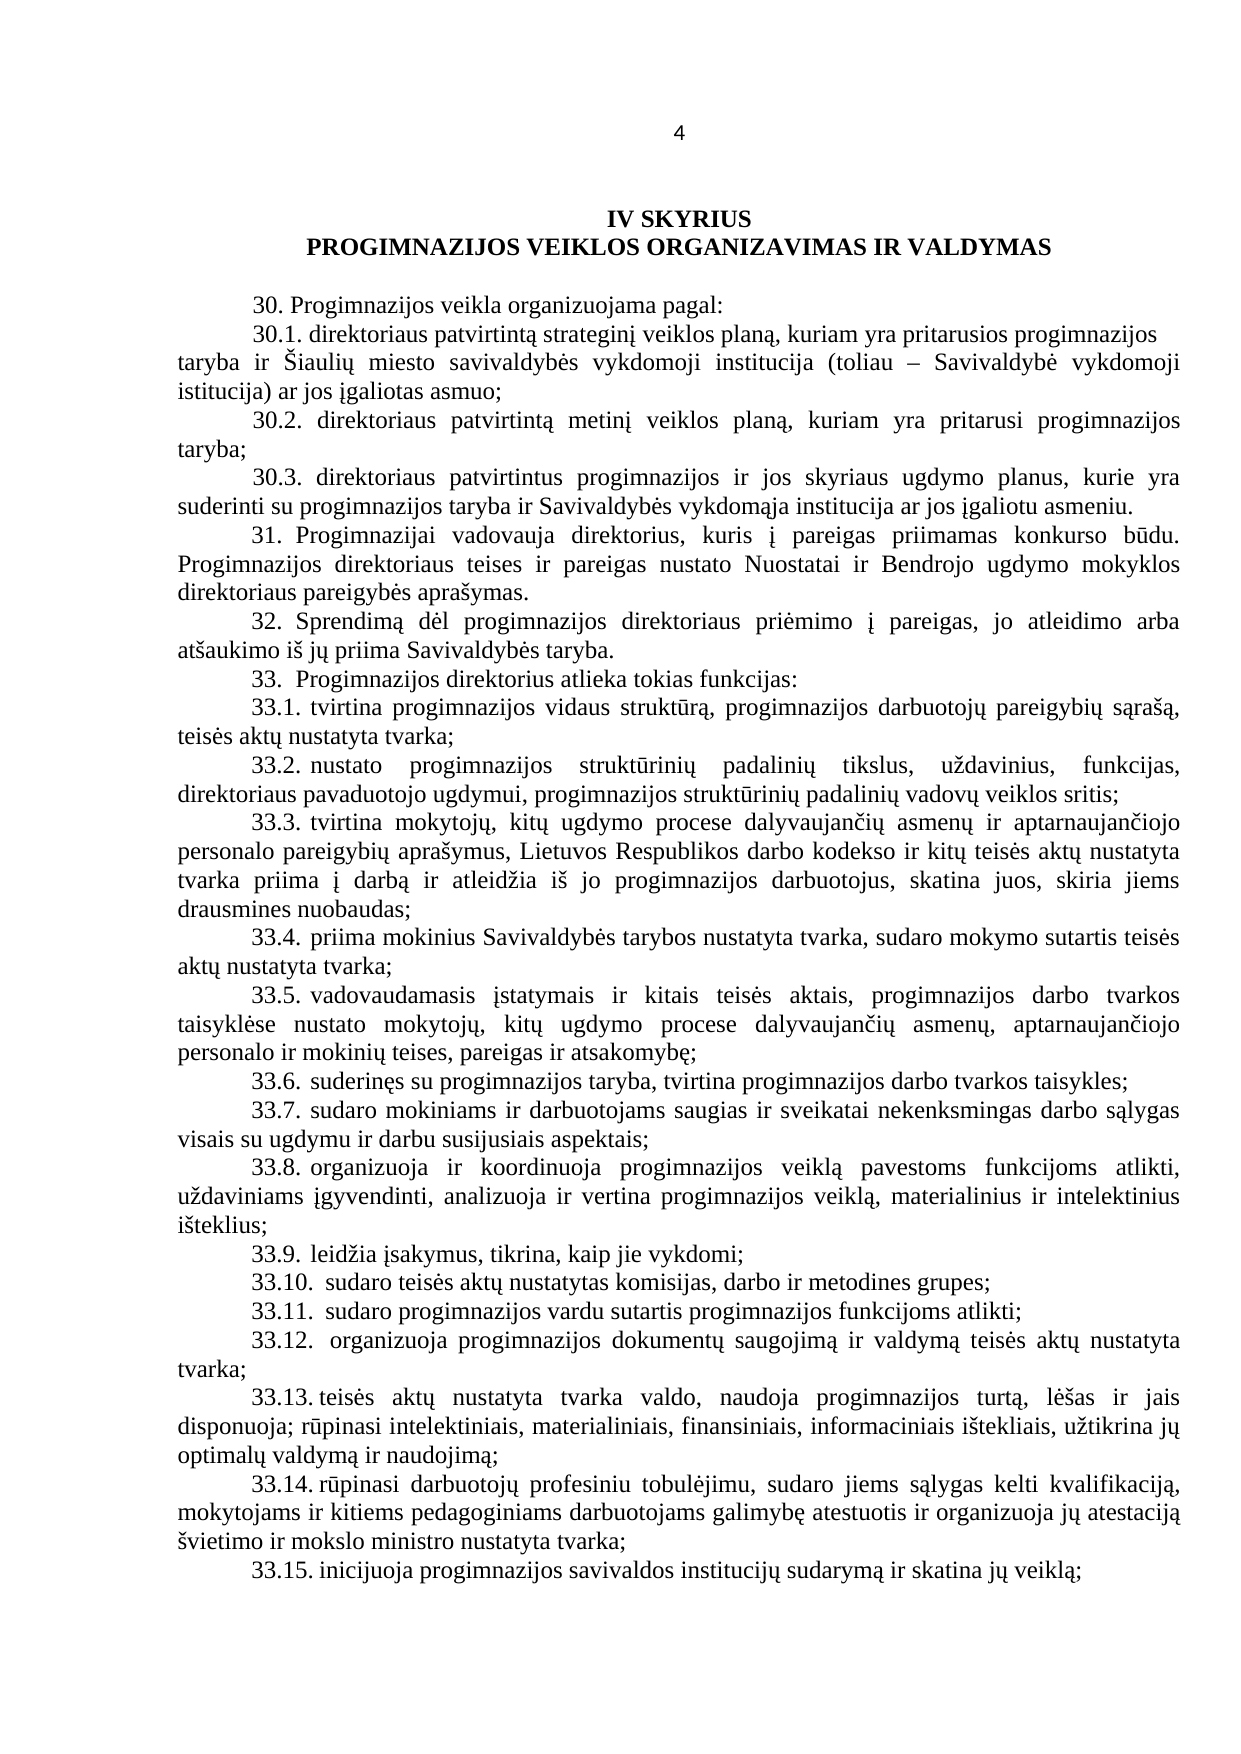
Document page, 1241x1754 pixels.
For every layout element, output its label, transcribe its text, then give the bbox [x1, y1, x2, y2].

text 30. Progimnazijos veikla organizuojama pagal: [177, 290, 1181, 319]
text 33.14. rūpinasi darbuotojų profesiniu tobulėjimu, sudaro jiems sąlygas kelti kvalifikaciją, mokytojams ir kitiems pedagoginiams darbuotojams galimybę atestuotis ir organizuoja jų atestaciją švietimo ir mokslo ministro nustatyta tvarka; [177, 1469, 1181, 1555]
text 33.4. priima mokinius Savivaldybės tarybos nustatyta tvarka, sudaro mokymo sutartis teisės aktų nustatyta tvarka; [177, 922, 1181, 980]
text 33.9. leidžia įsakymus, tikrina, kaip jie vykdomi; [177, 1239, 1181, 1267]
text 33.3. tvirtina mokytojų, kitų ugdymo procese dalyvaujančių asmenų ir aptarnaujančiojo personalo pareigybių aprašymus, Lietuvos Respublikos darbo kodekso ir kitų teisės aktų nustatyta tvarka priima į darbą ir atleidžia iš jo progimnazijos darbuotojus, skatina juos, skiria jiems drausmines nuobaudas; [177, 807, 1181, 922]
text 33.15. inicijuoja progimnazijos savivaldos institucijų sudarymą ir skatina jų veiklą; [177, 1555, 1181, 1584]
text 33.1. tvirtina progimnazijos vidaus struktūrą, progimnazijos darbuotojų pareigybių sąrašą, teisės aktų nustatyta tvarka; [177, 692, 1181, 750]
text 33.11. sudaro progimnazijos vardu sutartis progimnazijos funkcijoms atlikti; [177, 1296, 1181, 1325]
text taryba ir Šiaulių miesto savivaldybės vykdomoji institucija (toliau – Savivaldybė vykdomoji istitucija) ar jos įgaliotas asmuo; [177, 347, 1181, 405]
text 31. Progimnazijai vadovauja direktorius, kuris į pareigas priimamas konkurso būdu. Progimnazijos direktoriaus teises ir pareigas nustato Nuostatai ir Bendrojo ugdymo mokyklos direktoriaus pareigybės aprašymas. [177, 520, 1181, 606]
text 33.13. teisės aktų nustatyta tvarka valdo, naudoja progimnazijos turtą, lėšas ir jais disponuoja; rūpinasi intelektiniais, materialiniais, finansiniais, informaciniais ištekliais, užtikrina jų optimalų valdymą ir naudojimą; [177, 1382, 1181, 1469]
text 30.1. direktoriaus patvirtintą strateginį veiklos planą, kuriam yra pritarusios progimnazijos [177, 319, 1181, 347]
text 33.7. sudaro mokiniams ir darbuotojams saugias ir sveikatai nekenksmingas darbo sąlygas visais su ugdymu ir darbu susijusiais aspektais; [177, 1095, 1181, 1152]
text 32. Sprendimą dėl progimnazijos direktoriaus priėmimo į pareigas, jo atleidimo arba atšaukimo iš jų priima Savivaldybės taryba. [177, 606, 1181, 664]
text 33. Progimnazijos direktorius atlieka tokias funkcijas: [177, 664, 1181, 692]
text 33.6. suderinęs su progimnazijos taryba, tvirtina progimnazijos darbo tvarkos taisykles; [177, 1066, 1181, 1095]
text 33.2. nustato progimnazijos struktūrinių padalinių tikslus, uždavinius, funkcijas, direktoriaus pavaduotojo ugdymui, progimnazijos struktūrinių padalinių vadovų veiklos sritis; [177, 750, 1181, 807]
text IV SKYRIUS [177, 204, 1181, 232]
text 33.8. organizuoja ir koordinuoja progimnazijos veiklą pavestoms funkcijoms atlikti, uždaviniams įgyvendinti, analizuoja ir vertina progimnazijos veiklą, materialinius ir intelektinius išteklius; [177, 1152, 1181, 1239]
text 33.12. organizuoja progimnazijos dokumentų saugojimą ir valdymą teisės aktų nustatyta tvarka; [177, 1325, 1181, 1382]
text 30.3. direktoriaus patvirtintus progimnazijos ir jos skyriaus ugdymo planus, kurie yra suderinti su progimnazijos taryba ir Savivaldybės vykdomąja institucija ar jos įgaliotu asmeniu. [177, 462, 1181, 520]
text PROGIMNAZIJOS VEIKLOS ORGANIZAVIMAS IR VALDYMAS [177, 232, 1181, 261]
text 33.10. sudaro teisės aktų nustatytas komisijas, darbo ir metodines grupes; [177, 1267, 1181, 1296]
text 33.5. vadovaudamasis įstatymais ir kitais teisės aktais, progimnazijos darbo tvarkos taisyklėse nustato mokytojų, kitų ugdymo procese dalyvaujančių asmenų, aptarnaujančiojo personalo ir mokinių teises, pareigas ir atsakomybę; [177, 980, 1181, 1066]
text 30.2. direktoriaus patvirtintą metinį veiklos planą, kuriam yra pritarusi progimnazijos taryba; [177, 405, 1181, 462]
